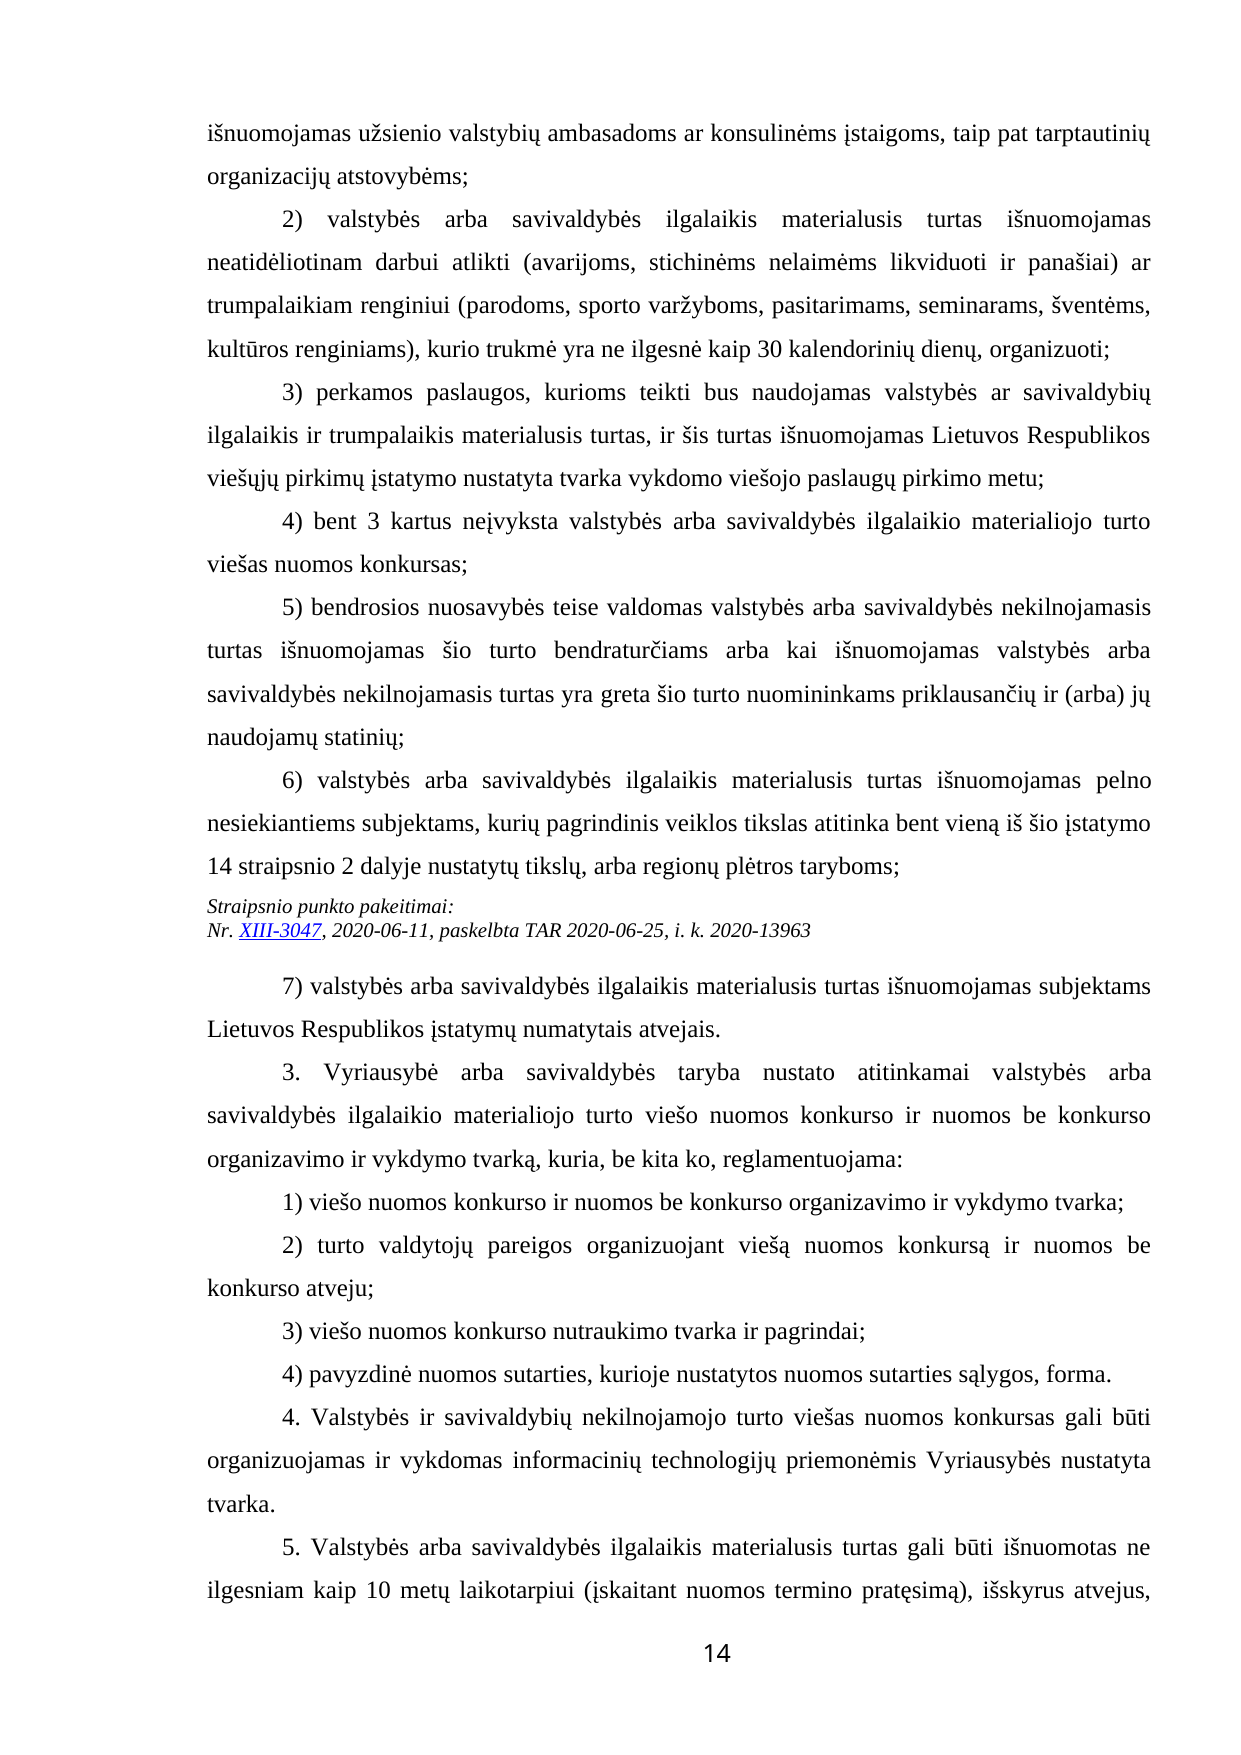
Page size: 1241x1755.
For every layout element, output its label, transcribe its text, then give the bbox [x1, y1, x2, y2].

text Nr. XIII-3047, 2020-06-11, paskelbta TAR 2020-06-25, i. k. 2020-13963 [207, 918, 1152, 942]
text 3. Vyriausybė arba savivaldybės taryba nustato atitinkamai valstybės arba savivaldybės ilgalaikio materialiojo turto viešo nuomos konkurso ir nuomos be konkurso organizavimo ir vykdymo tvarką, kuria, be kita ko, reglamentuojama: [207, 1057, 1152, 1172]
text 1) viešo nuomos konkurso ir nuomos be konkurso organizavimo ir vykdymo tvarka; [207, 1187, 1152, 1216]
text 5) bendrosios nuosavybės teise valdomas valstybės arba savivaldybės nekilnojamasis turtas išnuomojamas šio turto bendraturčiams arba kai išnuomojamas valstybės arba savivaldybės nekilnojamasis turtas yra greta šio turto nuomininkams priklausančių ir (arba) jų naudojamų statinių; [207, 592, 1152, 751]
text 4) bent 3 kartus neįvyksta valstybės arba savivaldybės ilgalaikio materialiojo turto viešas nuomos konkursas; [207, 506, 1152, 578]
text 4. Valstybės ir savivaldybių nekilnojamojo turto viešas nuomos konkursas gali būti organizuojamas ir vykdomas informacinių technologijų priemonėmis Vyriausybės nustatyta tvarka. [207, 1402, 1152, 1517]
text 3) perkamos paslaugos, kurioms teikti bus naudojamas valstybės ar savivaldybių ilgalaikis ir trumpalaikis materialusis turtas, ir šis turtas išnuomojamas Lietuvos Respublikos viešųjų pirkimų įstatymo nustatyta tvarka vykdomo viešojo paslaugų pirkimo metu; [207, 377, 1152, 492]
text 5. Valstybės arba savivaldybės ilgalaikis materialusis turtas gali būti išnuomotas ne ilgesniam kaip 10 metų laikotarpiui (įskaitant nuomos termino pratęsimą), išskyrus atvejus, [207, 1532, 1152, 1604]
text Straipsnio punkto pakeitimai: [207, 894, 1152, 918]
text 2) turto valdytojų pareigos organizuojant viešą nuomos konkursą ir nuomos be konkurso atveju; [207, 1230, 1152, 1302]
text 3) viešo nuomos konkurso nutraukimo tvarka ir pagrindai; [207, 1316, 1152, 1345]
text 2) valstybės arba savivaldybės ilgalaikis materialusis turtas išnuomojamas neatidėliotinam darbui atlikti (avarijoms, stichinėms nelaimėms likviduoti ir panašiai) ar trumpalaikiam renginiui (parodoms, sporto varžyboms, pasitarimams, seminarams, šventėms, kultūros renginiams), kurio trukmė yra ne ilgesnė kaip 30 kalendorinių dienų, organizuoti; [207, 204, 1152, 362]
text 7) valstybės arba savivaldybės ilgalaikis materialusis turtas išnuomojamas subjektams Lietuvos Respublikos įstatymų numatytais atvejais. [207, 971, 1152, 1043]
text 6) valstybės arba savivaldybės ilgalaikis materialusis turtas išnuomojamas pelno nesiekiantiems subjektams, kurių pagrindinis veiklos tikslas atitinka bent vieną iš šio įstatymo 14 straipsnio 2 dalyje nustatytų tikslų, arba regionų plėtros taryboms; [207, 765, 1152, 880]
text išnuomojamas užsienio valstybių ambasadoms ar konsulinėms įstaigoms, taip pat tarptautinių organizacijų atstovybėms; [207, 118, 1152, 190]
text 4) pavyzdinė nuomos sutarties, kurioje nustatytos nuomos sutarties sąlygos, forma. [207, 1359, 1152, 1388]
